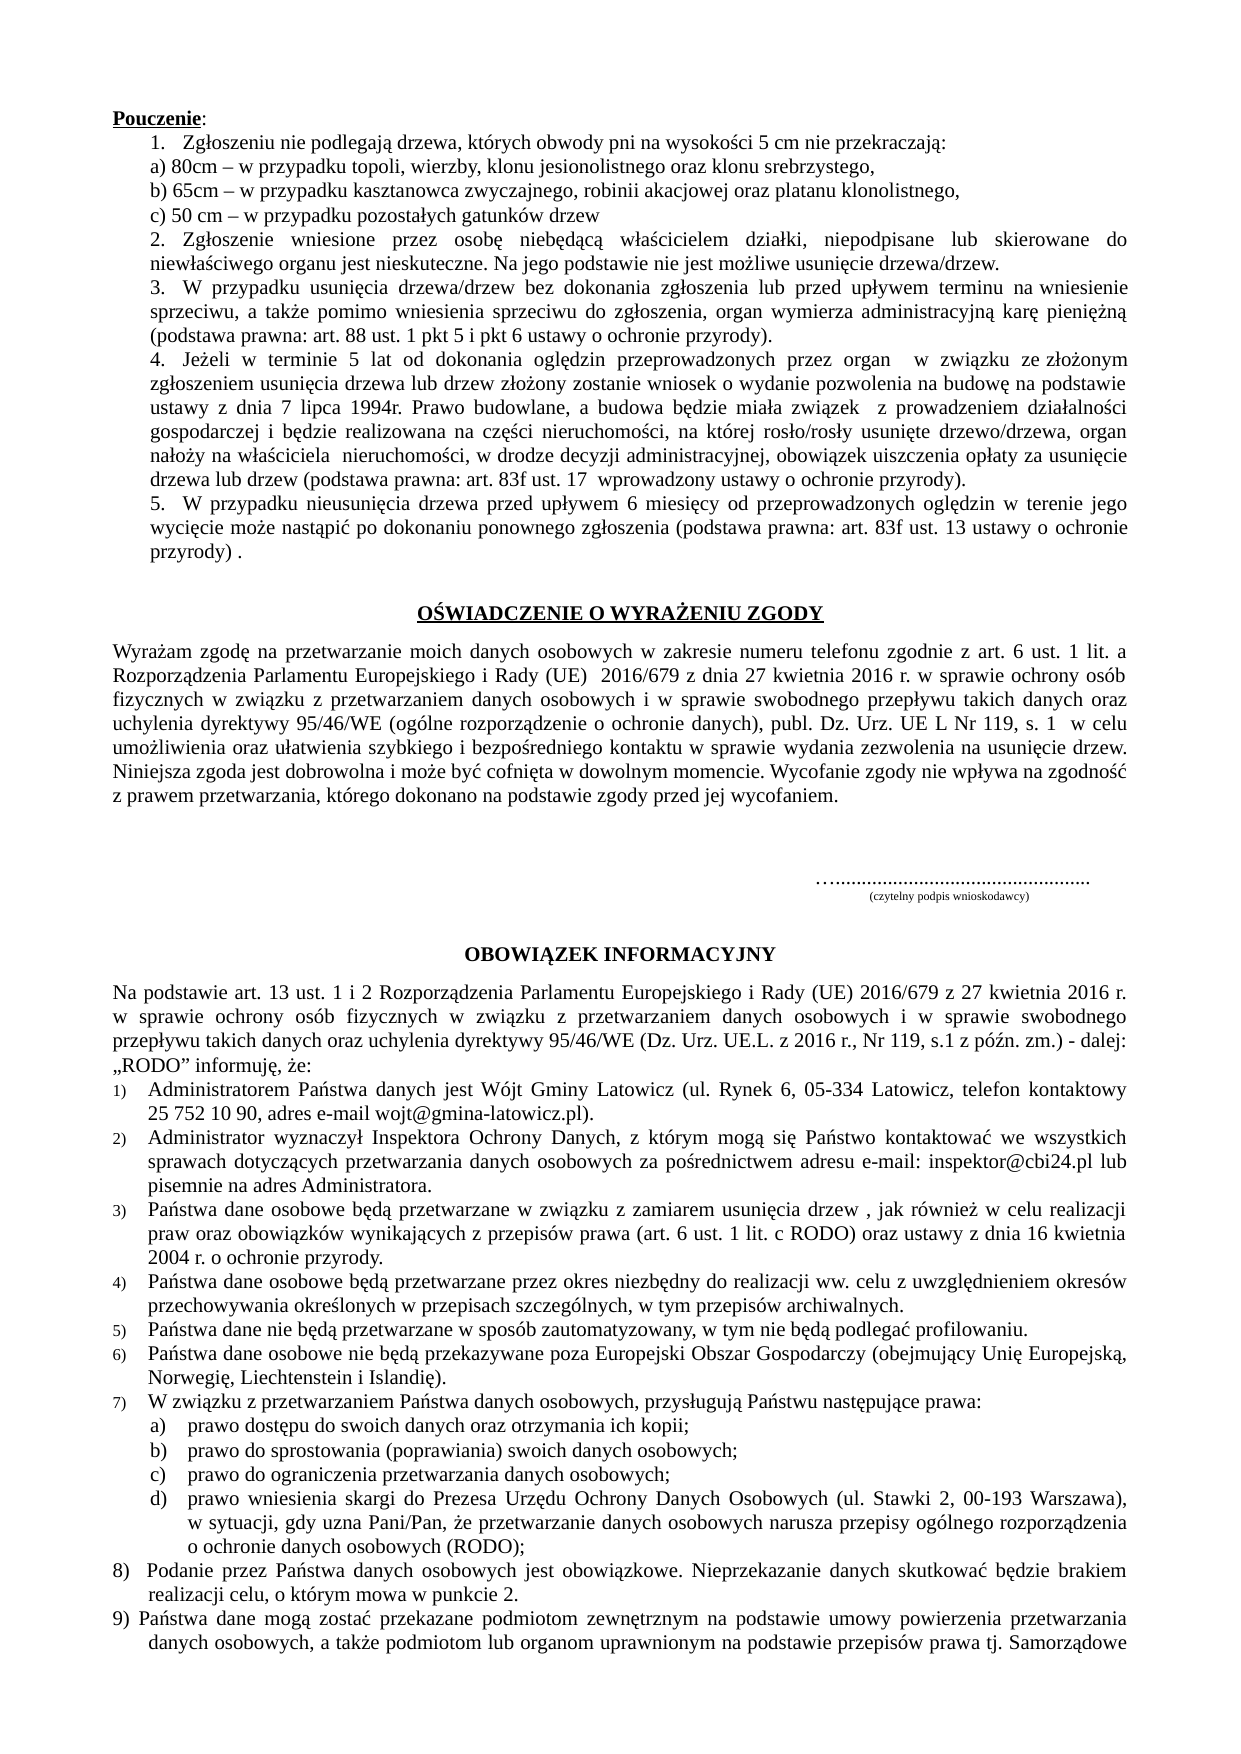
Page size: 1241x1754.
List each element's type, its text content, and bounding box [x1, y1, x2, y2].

text b) 65cm – w przypadku kasztanowca zwyczajnego, robinii akacjowej oraz platanu klonolistnego, [150, 178, 1128, 202]
list Zgłoszeniu nie podlegają drzewa, których obwody pni na wysokości 5 cm nie przekraczają: [150, 130, 1128, 154]
text Na podstawie art. 13 ust. 1 i 2 Rozporządzenia Parlamentu Europejskiego i Rady (UE) 2016/679 z 27 kwietnia 2016 r. w sprawie ochrony osób fizycznych w związku z przetwarzaniem danych osobowych i w sprawie swobodnego przepływu takich danych oraz uchylenia dyrektywy 95/46/WE (Dz. Urz. UE.L. z 2016 r., Nr 119, s.1 z późn. zm.) - dalej: „RODO” informuję, że: [112, 980, 1128, 1077]
list prawo do sprostowania (poprawiania) swoich danych osobowych; [150, 1437, 1128, 1462]
list Administratorem Państwa danych jest Wójt Gminy Latowicz (ul. Rynek 6, 05-334 Latowicz, telefon kontaktowy 25 752 10 90, adres e-mail wojt@gmina-latowicz.pl). [112, 1077, 1128, 1125]
text …................................................. [112, 865, 1128, 889]
text a) 80cm – w przypadku topoli, wierzby, klonu jesionolistnego oraz klonu srebrzystego, [150, 154, 1128, 178]
list 8) Podanie przez Państwa danych osobowych jest obowiązkowe. Nieprzekazanie danych skutkować będzie brakiem realizacji celu, o którym mowa w punkcie 2. [112, 1558, 1128, 1606]
text Pouczenie: [112, 106, 1128, 130]
list W przypadku nieusunięcia drzewa przed upływem 6 miesięcy od przeprowadzonych oględzin w terenie jego wycięcie może nastąpić po dokonaniu ponownego zgłoszenia (podstawa prawna: art. 83f ust. 13 ustawy o ochronie przyrody) . [150, 491, 1128, 563]
text OŚWIADCZENIE O WYRAŻENIU ZGODY [112, 601, 1128, 625]
text Wyrażam zgodę na przetwarzanie moich danych osobowych w zakresie numeru telefonu zgodnie z art. 6 ust. 1 lit. a Rozporządzenia Parlamentu Europejskiego i Rady (UE) 2016/679 z dnia 27 kwietnia 2016 r. w sprawie ochrony osób fizycznych w związku z przetwarzaniem danych osobowych i w sprawie swobodnego przepływu takich danych oraz uchylenia dyrektywy 95/46/WE (ogólne rozporządzenie o ochronie danych), publ. Dz. Urz. UE L Nr 119, s. 1 w celu umożliwienia oraz ułatwienia szybkiego i bezpośredniego kontaktu w sprawie wydania zezwolenia na usunięcie drzew. Niniejsza zgoda jest dobrowolna i może być cofnięta w dowolnym momencie. Wycofanie zgody nie wpływa na zgodność z prawem przetwarzania, którego dokonano na podstawie zgody przed jej wycofaniem. [112, 639, 1128, 807]
list W przypadku usunięcia drzewa/drzew bez dokonania zgłoszenia lub przed upływem terminu na wniesienie sprzeciwu, a także pomimo wniesienia sprzeciwu do zgłoszenia, organ wymierza administracyjną karę pieniężną (podstawa prawna: art. 88 ust. 1 pkt 5 i pkt 6 ustawy o ochronie przyrody). [150, 275, 1128, 347]
list Państwa dane osobowe będą przetwarzane w związku z zamiarem usunięcia drzew , jak również w celu realizacji praw oraz obowiązków wynikających z przepisów prawa (art. 6 ust. 1 lit. c RODO) oraz ustawy z dnia 16 kwietnia 2004 r. o ochronie przyrody. [112, 1197, 1128, 1269]
list prawo dostępu do swoich danych oraz otrzymania ich kopii; [150, 1413, 1128, 1437]
list Państwa dane osobowe nie będą przekazywane poza Europejski Obszar Gospodarczy (obejmujący Unię Europejską, Norwegię, Liechtenstein i Islandię). [112, 1341, 1128, 1389]
list Państwa dane osobowe będą przetwarzane przez okres niezbędny do realizacji ww. celu z uwzględnieniem okresów przechowywania określonych w przepisach szczególnych, w tym przepisów archiwalnych. [112, 1269, 1128, 1317]
list Państwa dane nie będą przetwarzane w sposób zautomatyzowany, w tym nie będą podlegać profilowaniu. [112, 1317, 1128, 1341]
list prawo wniesienia skargi do Prezesa Urzędu Ochrony Danych Osobowych (ul. Stawki 2, 00-193 Warszawa), w sytuacji, gdy uzna Pani/Pan, że przetwarzanie danych osobowych narusza przepisy ogólnego rozporządzenia o ochronie danych osobowych (RODO); [150, 1486, 1128, 1558]
text (czytelny podpis wnioskodawcy) [112, 889, 1128, 913]
list Zgłoszenie wniesione przez osobę niebędącą właścicielem działki, niepodpisane lub skierowane do niewłaściwego organu jest nieskuteczne. Na jego podstawie nie jest możliwe usunięcie drzewa/drzew. [150, 227, 1128, 275]
list 9) Państwa dane mogą zostać przekazane podmiotom zewnętrznym na podstawie umowy powierzenia przetwarzania danych osobowych, a także podmiotom lub organom uprawnionym na podstawie przepisów prawa tj. Samorządowe [112, 1606, 1128, 1654]
list W związku z przetwarzaniem Państwa danych osobowych, przysługują Państwu następujące prawa: [112, 1389, 1128, 1413]
list Jeżeli w terminie 5 lat od dokonania oględzin przeprowadzonych przez organ w związku ze złożonym zgłoszeniem usunięcia drzewa lub drzew złożony zostanie wniosek o wydanie pozwolenia na budowę na podstawie ustawy z dnia 7 lipca 1994r. Prawo budowlane, a budowa będzie miała związek z prowadzeniem działalności gospodarczej i będzie realizowana na części nieruchomości, na której rosło/rosły usunięte drzewo/drzewa, organ nałoży na właściciela nieruchomości, w drodze decyzji administracyjnej, obowiązek uiszczenia opłaty za usunięcie drzewa lub drzew (podstawa prawna: art. 83f ust. 17 wprowadzony ustawy o ochronie przyrody). [150, 347, 1128, 491]
text c) 50 cm – w przypadku pozostałych gatunków drzew [150, 202, 1128, 227]
list Administrator wyznaczył Inspektora Ochrony Danych, z którym mogą się Państwo kontaktować we wszystkich sprawach dotyczących przetwarzania danych osobowych za pośrednictwem adresu e-mail: inspektor@cbi24.pl lub pisemnie na adres Administratora. [112, 1125, 1128, 1197]
list prawo do ograniczenia przetwarzania danych osobowych; [150, 1462, 1128, 1486]
text OBOWIĄZEK INFORMACYJNY [112, 942, 1128, 966]
